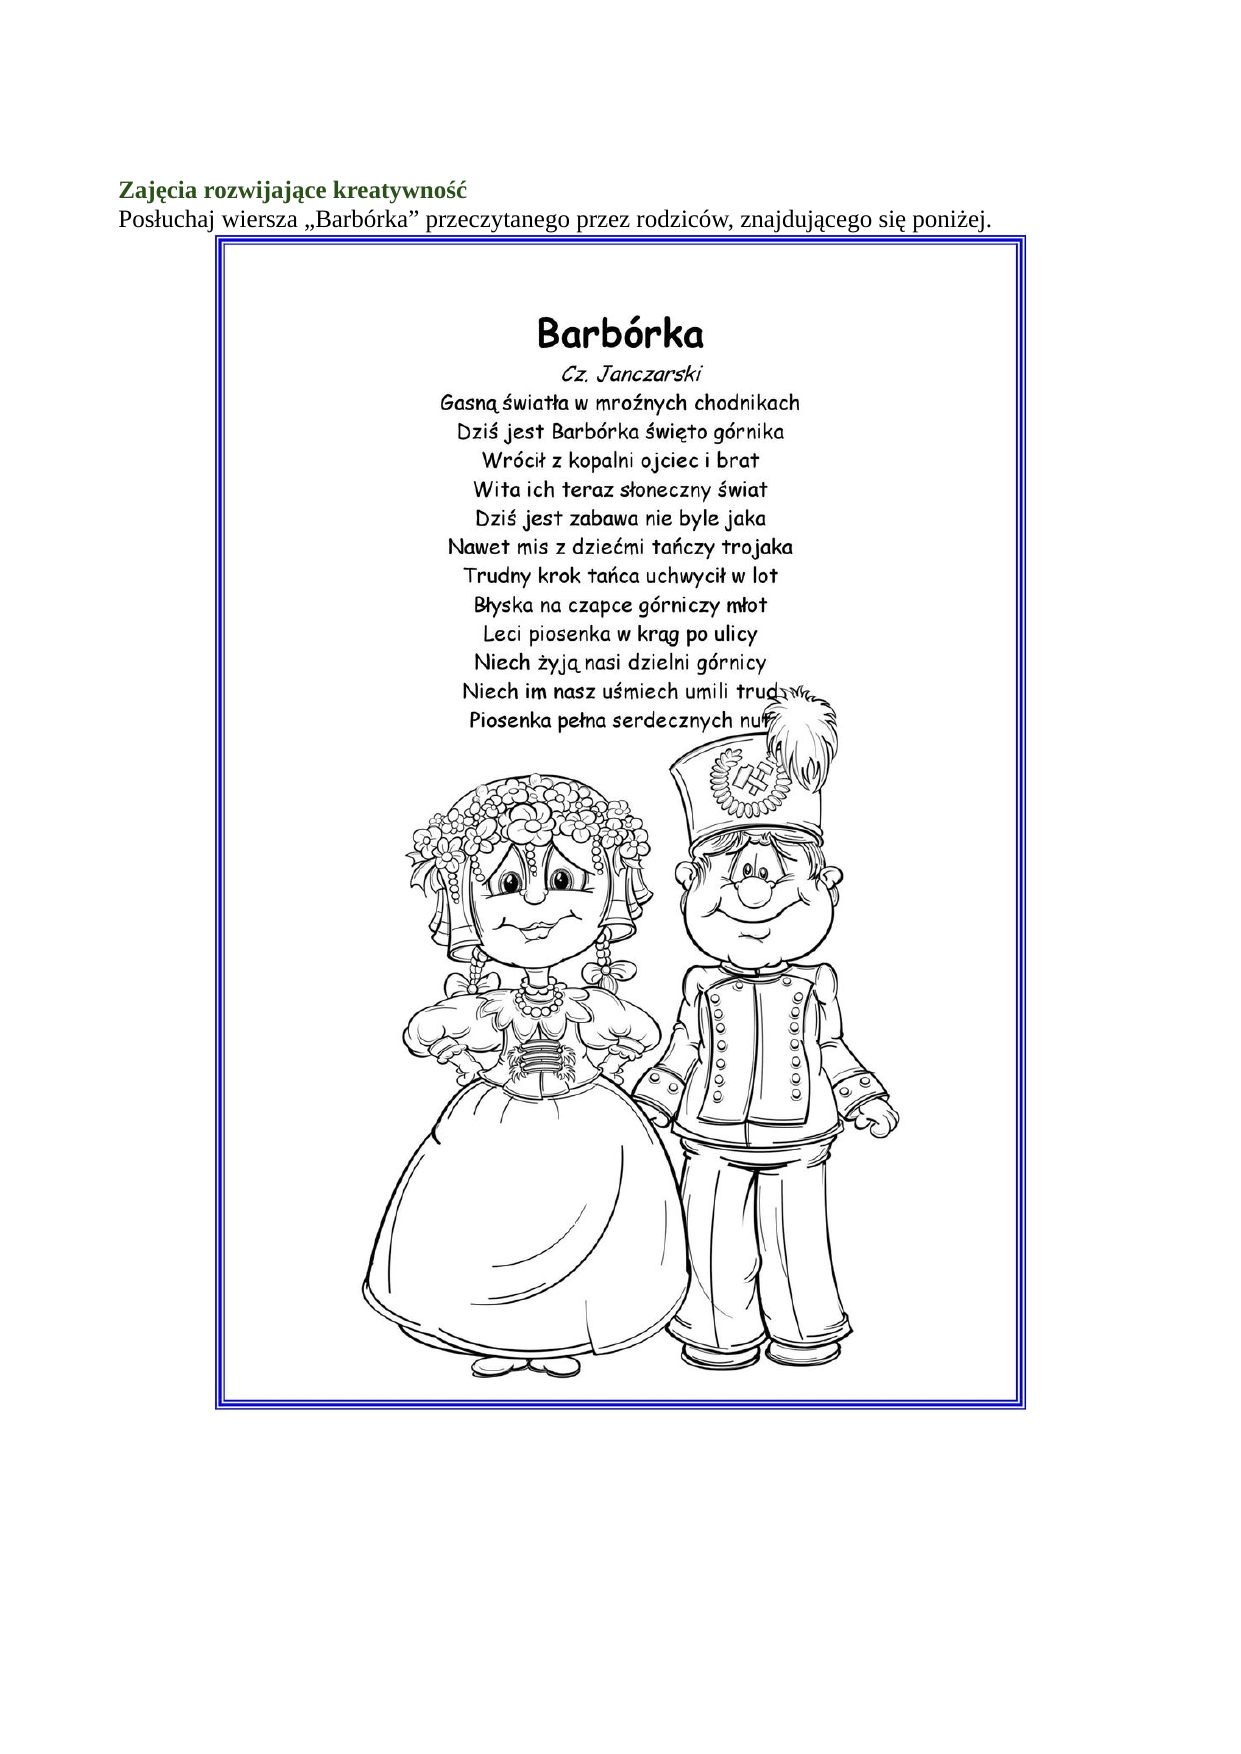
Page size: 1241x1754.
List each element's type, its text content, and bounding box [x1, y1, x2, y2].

picture [213, 233, 1027, 1415]
text Zajęcia rozwijające kreatywność [118, 176, 1122, 204]
text Posłuchaj wiersza „Barbórka” przeczytanego przez rodziców, znajdującego się poniżej. [118, 204, 1122, 233]
